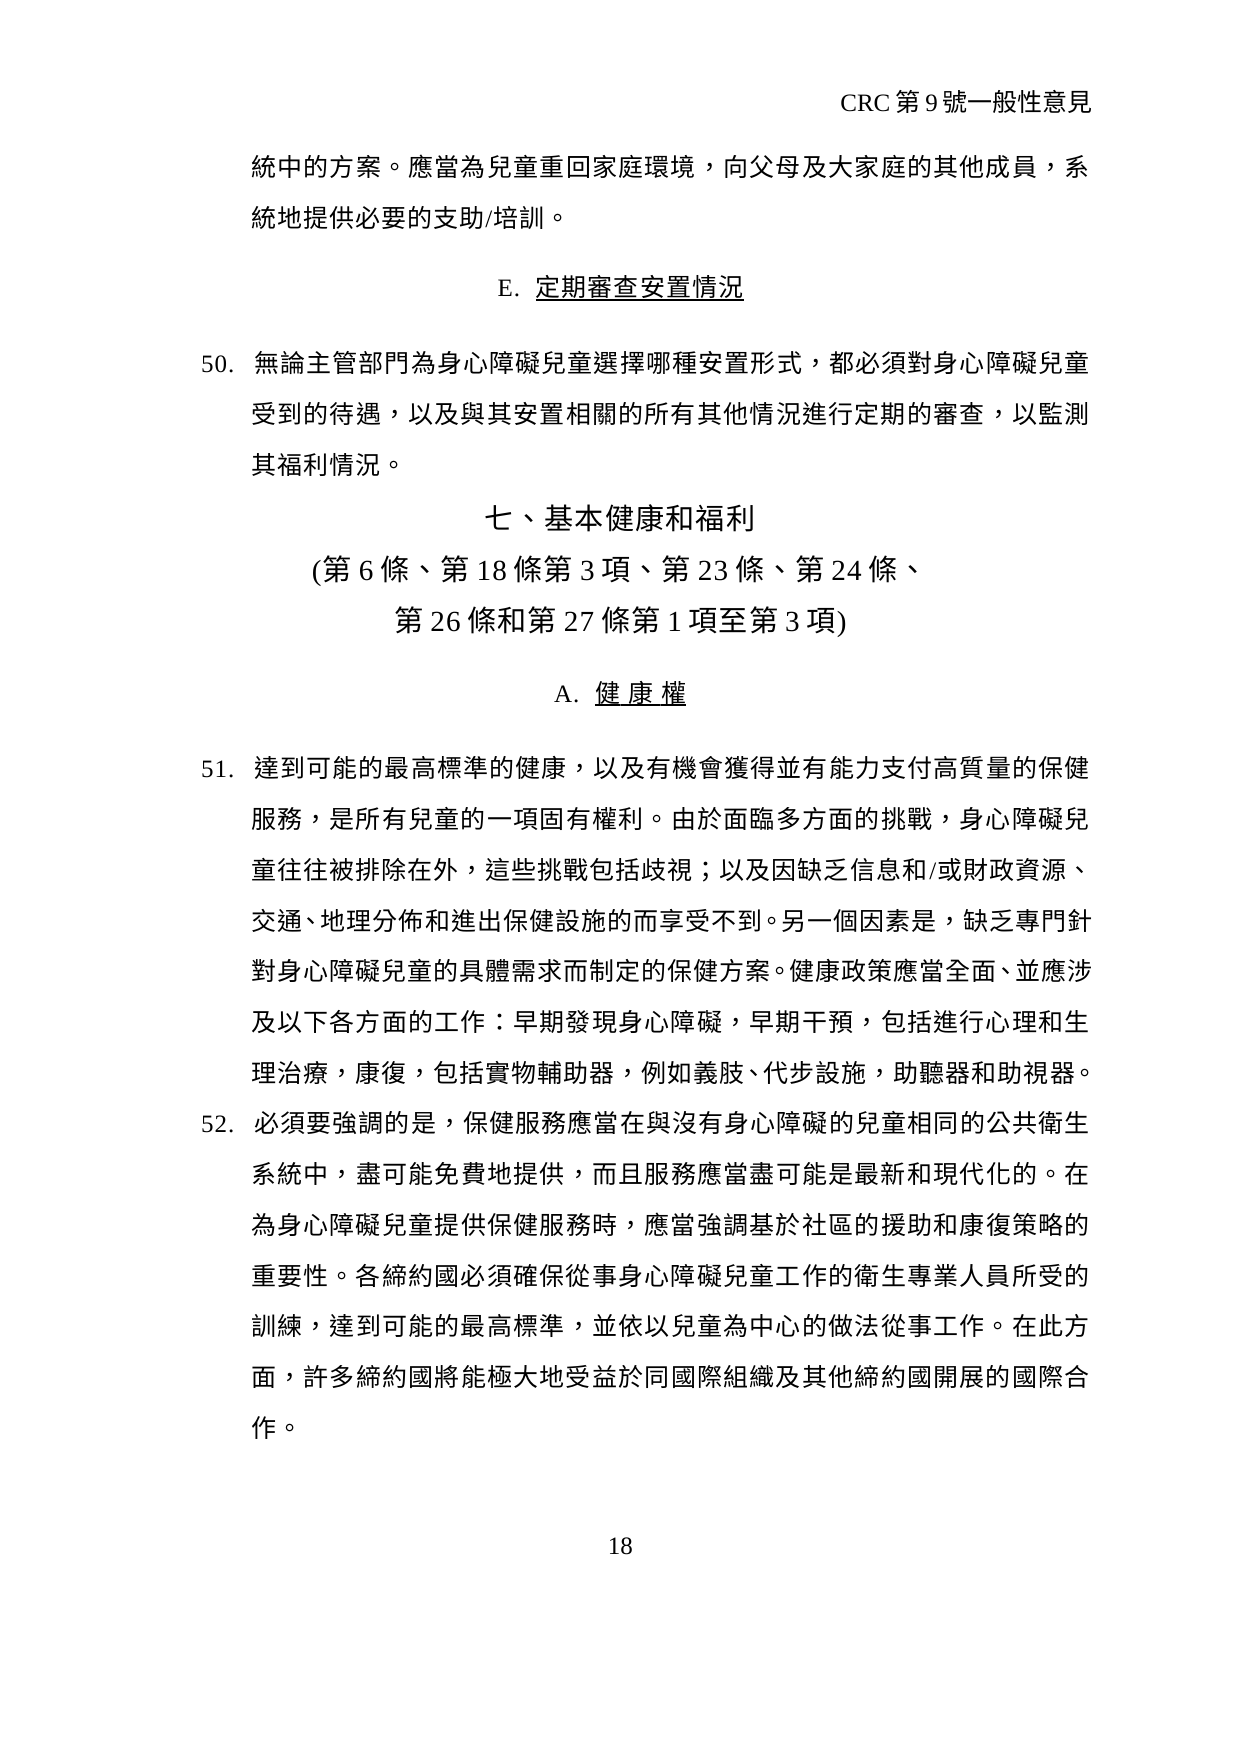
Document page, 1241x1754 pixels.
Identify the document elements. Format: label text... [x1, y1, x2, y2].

list 統中的方案。應當為兒童重回家庭環境，向父母及大家庭的其他成員，系統地提供必要的支助/培訓。 [201, 148, 1092, 235]
list 達到可能的最高標準的健康，以及有機會獲得並有能力支付高質量的保健服務，是所有兒童的一項固有權利。由於面臨多方面的挑戰，身心障礙兒童往往被排除在外，這些挑戰包括歧視；以及因缺乏信息和/或財政資源、交通、地理分佈和進出保健設施的而享受不到。另一個因素是，缺乏專門針對身心障礙兒童的具體需求而制定的保健方案。健康政策應當全面、並應涉及以下各方面的工作：早期發現身心障礙，早期干預，包括進行心理和生理治療，康復，包括實物輔助器，例如義肢、代步設施，助聽器和助視器。 [201, 749, 1092, 1089]
subtitle 七、基本健康和福利 (第6條、第18條第3項、第23條、第24條、 第26條和第27條第1項至第3項) [148, 496, 1092, 639]
subtitle E. 定期審查安置情況 [148, 268, 1092, 304]
list 必須要強調的是，保健服務應當在與沒有身心障礙的兒童相同的公共衛生系統中，盡可能免費地提供，而且服務應當盡可能是最新和現代化的。在為身心障礙兒童提供保健服務時，應當強調基於社區的援助和康復策略的重要性。各締約國必須確保從事身心障礙兒童工作的衛生專業人員所受的訓練，達到可能的最高標準，並依以兒童為中心的做法從事工作。在此方面，許多締約國將能極大地受益於同國際組織及其他締約國開展的國際合作。 [201, 1104, 1092, 1444]
subtitle A. 健 康 權 [148, 673, 1092, 709]
list 無論主管部門為身心障礙兒童選擇哪種安置形式，都必須對身心障礙兒童受到的待遇，以及與其安置相關的所有其他情況進行定期的審查，以監測其福利情況。 [201, 344, 1092, 481]
